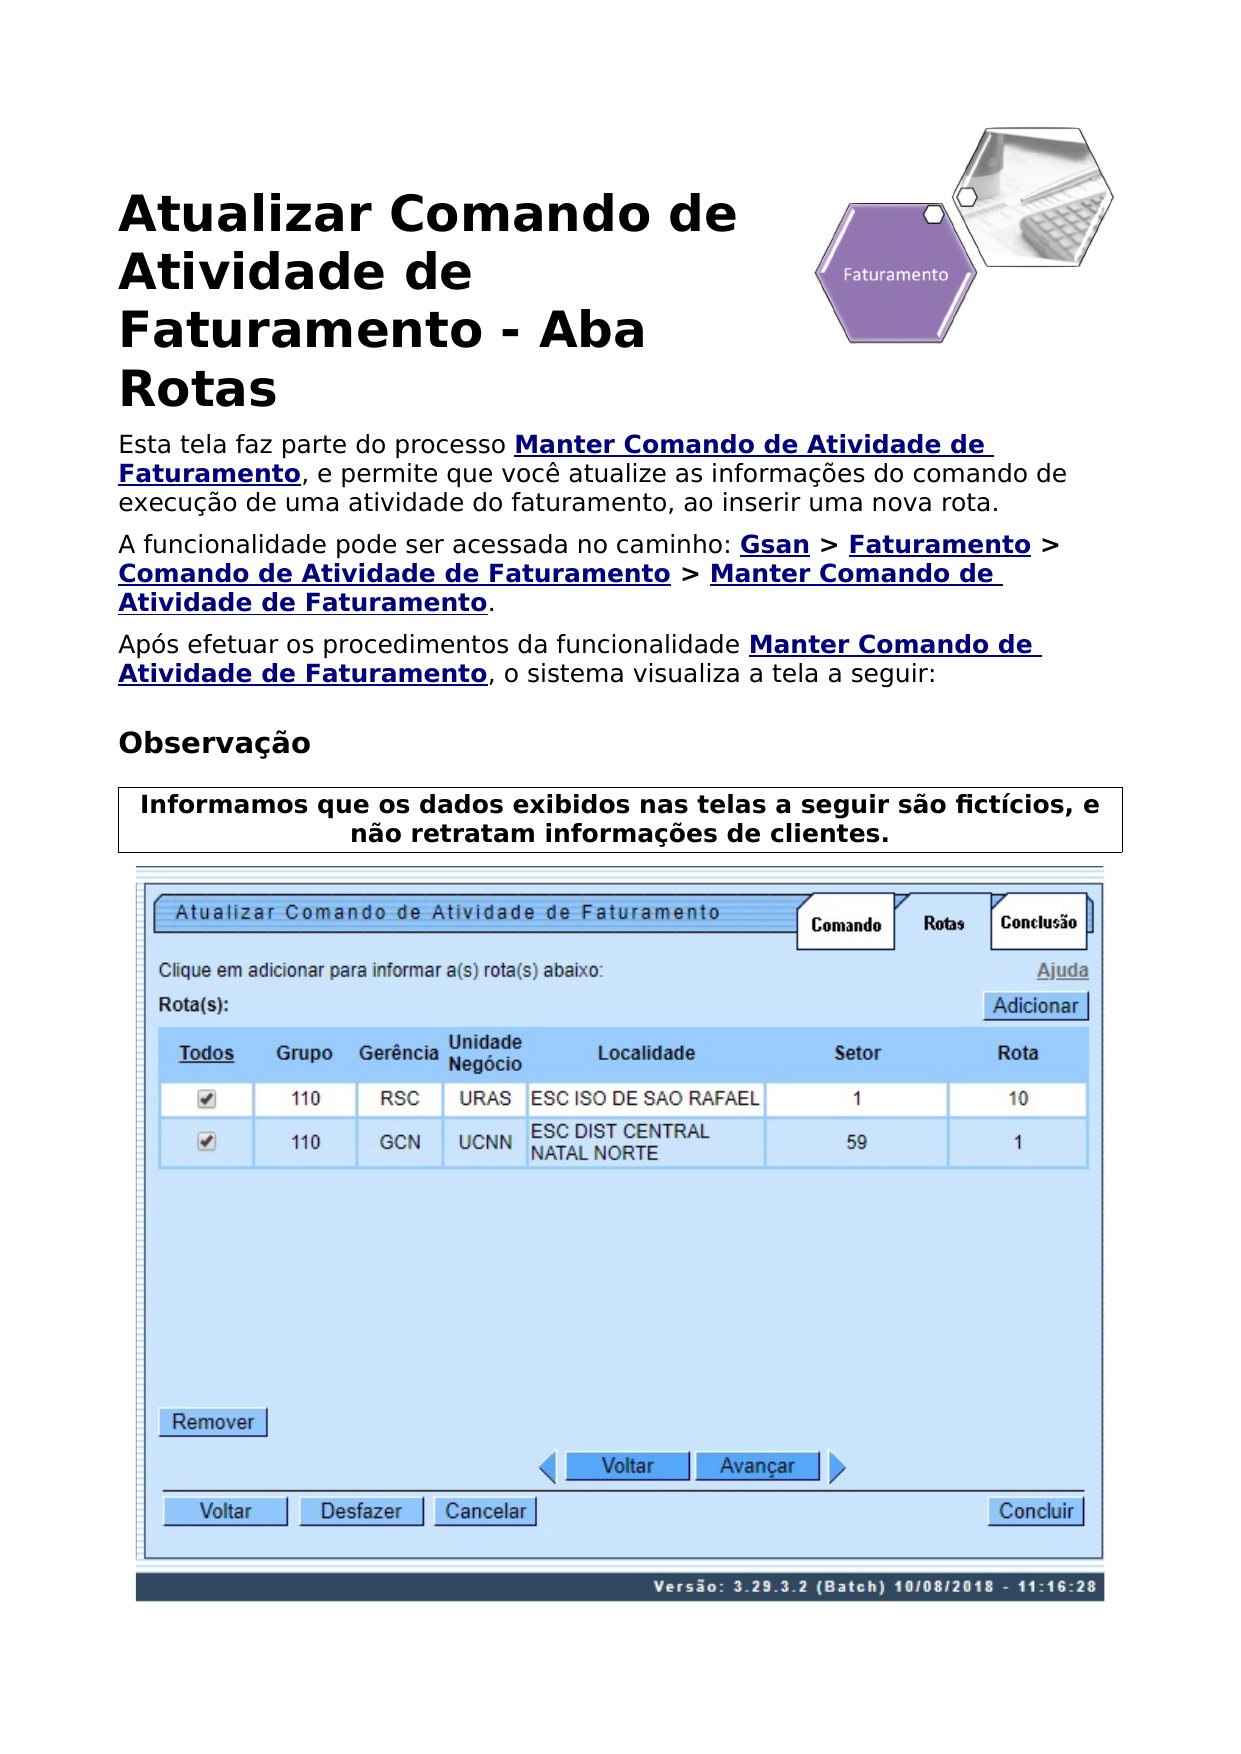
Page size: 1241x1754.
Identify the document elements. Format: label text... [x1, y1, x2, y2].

subtitle Atualizar Comando de Atividade de Faturamento - Aba Rotas [118, 185, 1122, 418]
text Esta tela faz parte do processo Manter Comando de Atividade de Faturamento, e permite que você atualize as informações do comando de execução de uma atividade do faturamento, ao inserir uma nova rota. [118, 430, 1122, 518]
picture [135, 866, 1105, 1603]
picture [809, 118, 1123, 349]
text A funcionalidade pode ser acessada no caminho: Gsan > Faturamento > Comando de Atividade de Faturamento > Manter Comando de Atividade de Faturamento. [118, 530, 1122, 618]
subtitle Observação [118, 726, 1122, 760]
table_header Informamos que os dados exibidos nas telas a seguir são fictícios, e não retratam informações de clientes. [119, 788, 1122, 852]
text Após efetuar os procedimentos da funcionalidade Manter Comando de Atividade de Faturamento, o sistema visualiza a tela a seguir: [118, 630, 1122, 688]
